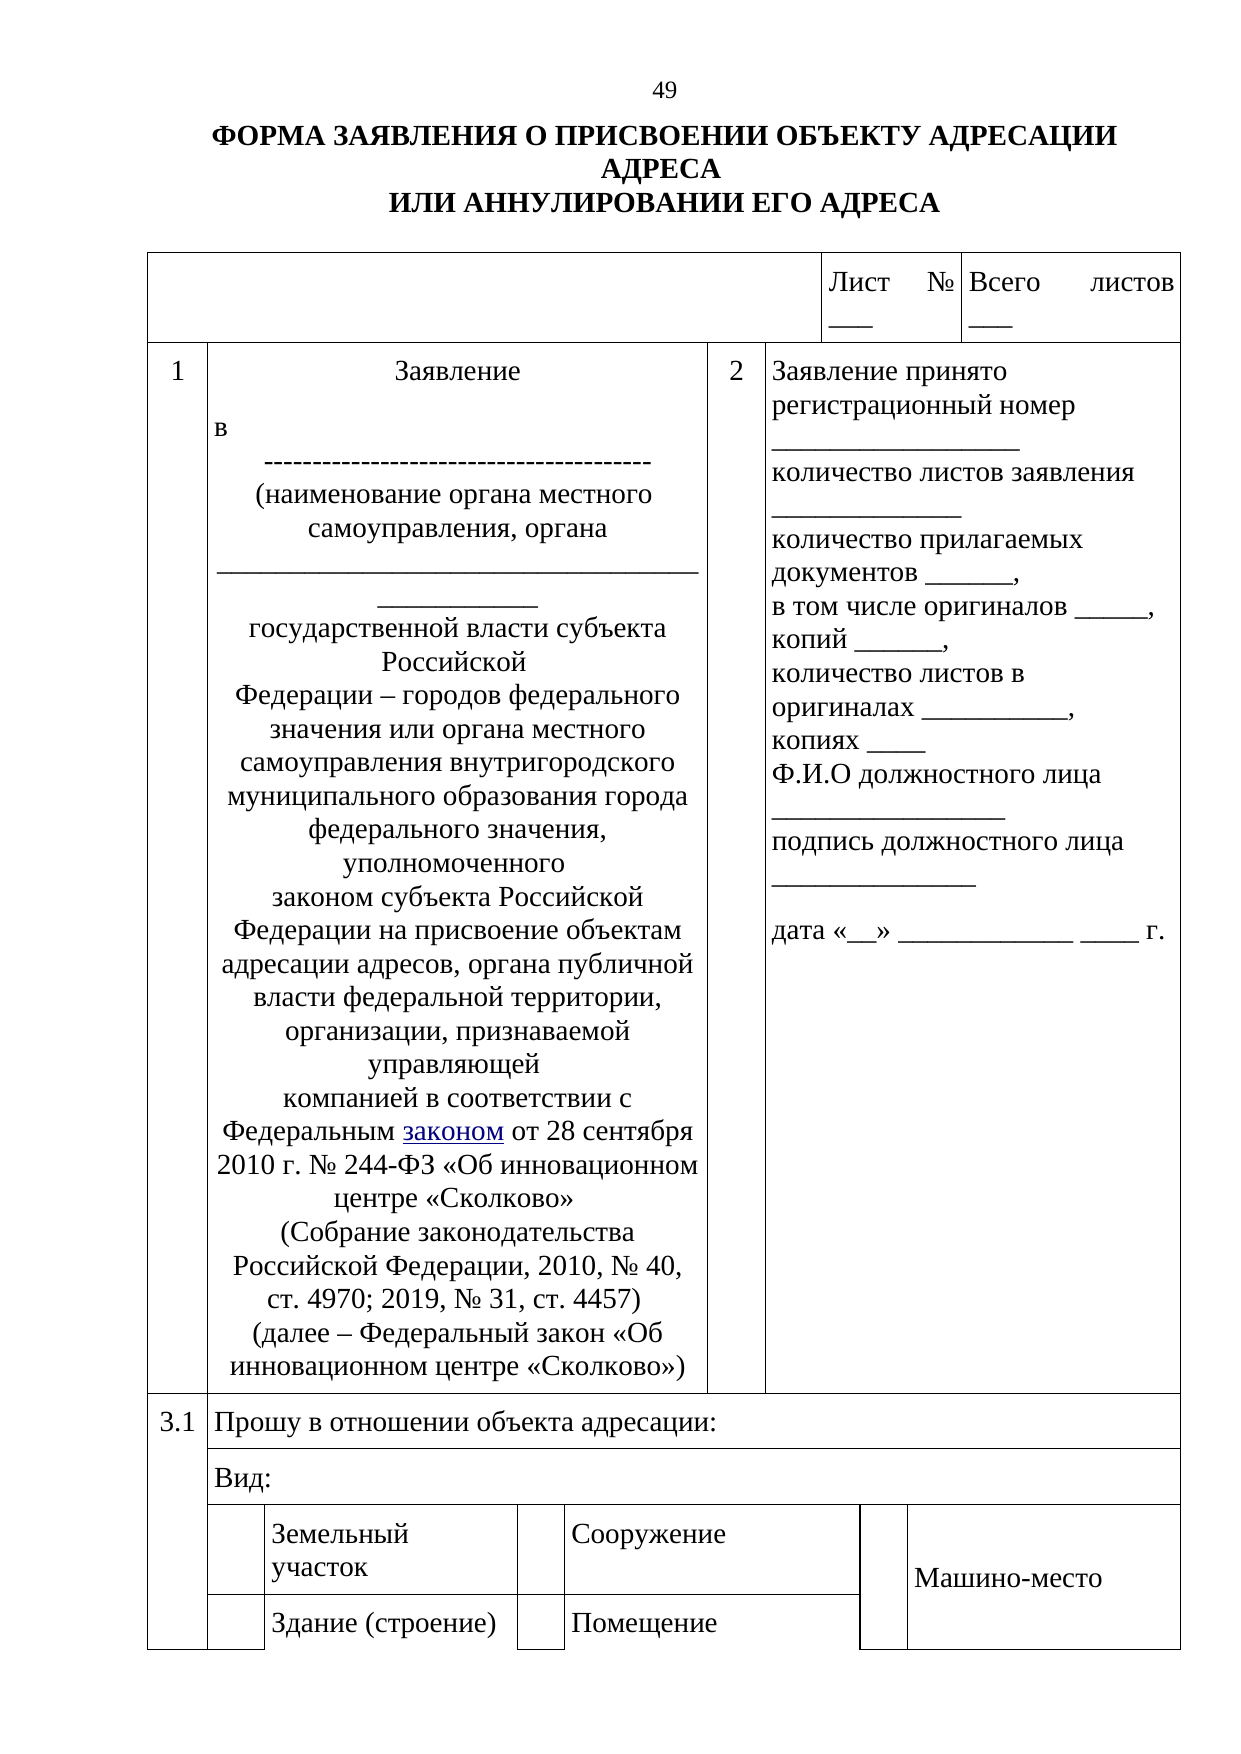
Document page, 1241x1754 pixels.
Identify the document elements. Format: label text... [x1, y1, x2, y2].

table_cell Помещение [565, 1595, 859, 1649]
table_cell [208, 1595, 264, 1649]
table_header Всего листов ___ [962, 253, 1180, 342]
table_cell 2 [708, 343, 765, 1392]
table_cell 3.1 [148, 1394, 207, 1649]
table_cell Земельный участок [265, 1505, 517, 1593]
table_cell [518, 1505, 564, 1593]
table_cell Заявление [208, 343, 707, 397]
table_cell Сооружение [565, 1505, 859, 1593]
table_cell [861, 1505, 907, 1649]
table_cell Машино-место [908, 1505, 1180, 1649]
table_cell Вид: [208, 1449, 1180, 1504]
table_cell Заявление принято регистрационный номер _________________ количество листов заявления _____________ количество прилагаемых документов ______, в том числе оригиналов _____, копий ______, количество листов в оригиналах __________, копиях ____ Ф.И.О должностного лица ________________ подпись должностного лица ______________ [766, 343, 1180, 901]
subtitle ФОРМА ЗАЯВЛЕНИЯ О ПРИСВОЕНИИ ОБЪЕКТУ АДРЕСАЦИИ АДРЕСА ИЛИ АННУЛИРОВАНИИ ЕГО АДРЕСА [148, 118, 1181, 219]
table_header Лист № ___ [822, 253, 961, 342]
table_header [148, 253, 821, 342]
table_cell [208, 1505, 264, 1593]
table_cell Прошу в отношении объекта адресации: [208, 1394, 1180, 1448]
table_cell [518, 1595, 564, 1649]
table_cell 1 [148, 343, 207, 1392]
table_cell дата «__» ____________ ____ г. [766, 901, 1180, 1392]
table_cell в ---------------------------------------- (наименование органа местного самоуправления, органа ____________________________________________ государственной власти субъекта Российской Федерации – городов федерального значения или органа местного самоуправления внутригородского муниципального образования города федерального значения, уполномоченного законом субъекта Российской Федерации на присвоение объектам адресации адресов, органа публичной власти федеральной территории, организации, признаваемой управляющей компанией в соответствии с Федеральным законом от 28 сентября 2010 г. № 244-ФЗ «Об инновационном центре «Сколково» (Собрание законодательства Российской Федерации, 2010, № 40, ст. 4970; 2019, № 31, ст. 4457) (далее – Федеральный закон «Об инновационном центре «Сколково») [208, 398, 707, 1392]
table_cell Здание (строение) [265, 1595, 517, 1649]
